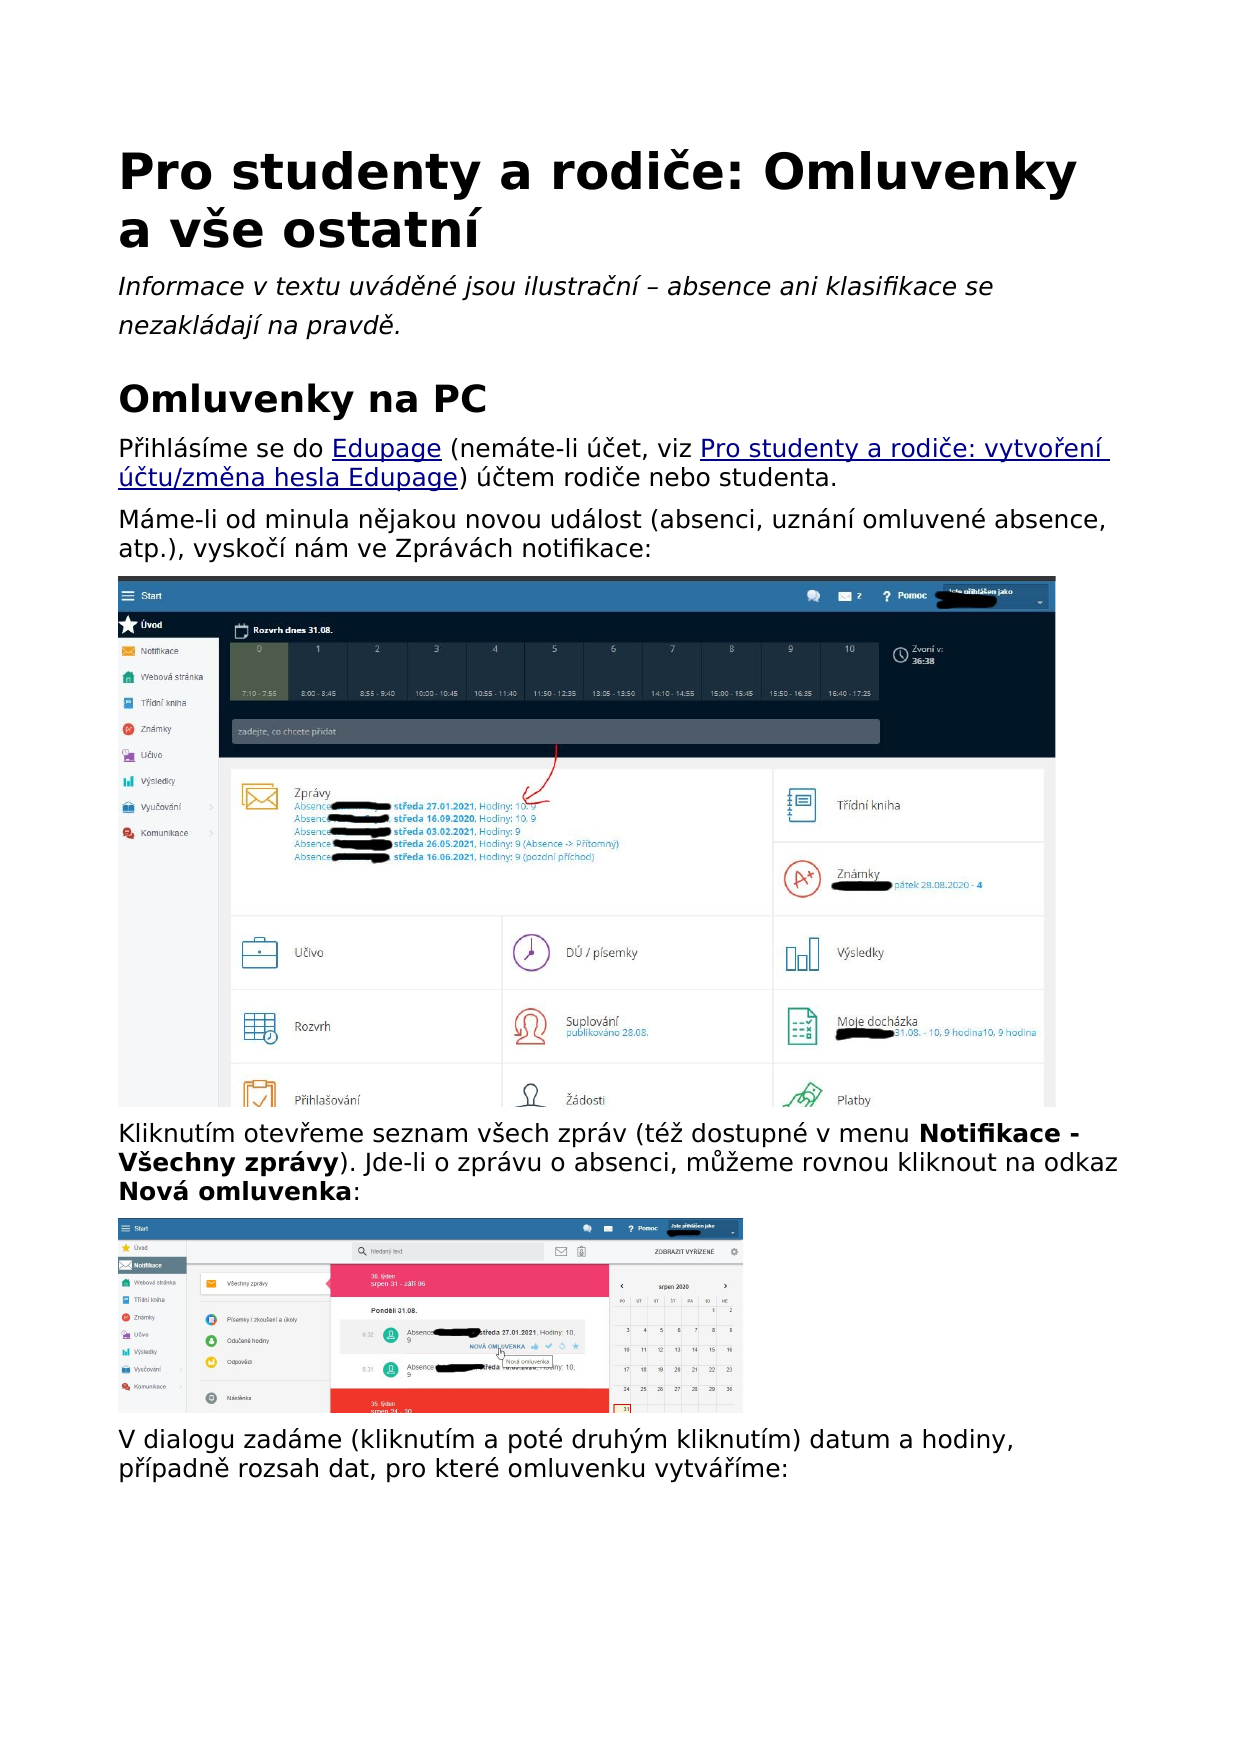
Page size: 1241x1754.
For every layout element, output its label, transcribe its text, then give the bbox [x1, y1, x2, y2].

text Informace v textu uváděné jsou ilustrační – absence ani klasifikace se nezakládají na pravdě. [118, 272, 1122, 341]
text Máme-li od minula nějakou novou událost (absenci, uznání omluvené absence, atp.), vyskočí nám ve Zprávách notifikace: [118, 505, 1122, 563]
text V dialogu zadáme (kliknutím a poté druhým kliknutím) datum a hodiny, případně rozsah dat, pro které omluvenku vytváříme: [118, 1425, 1122, 1484]
subtitle Pro studenty a rodiče: Omluvenky a vše ostatní [118, 143, 1122, 259]
picture [118, 576, 1056, 1107]
subtitle Omluvenky na PC [118, 378, 1122, 422]
text Přihlásíme se do Edupage (nemáte-li účet, viz Pro studenty a rodiče: vytvoření účtu/změna hesla Edupage) účtem rodiče nebo studenta. [118, 434, 1122, 493]
picture [118, 1218, 744, 1413]
text Kliknutím otevřeme seznam všech zpráv (též dostupné v menu Notifikace - Všechny zprávy). Jde-li o zprávu o absenci, můžeme rovnou kliknout na odkaz Nová omluvenka: [118, 1119, 1122, 1206]
